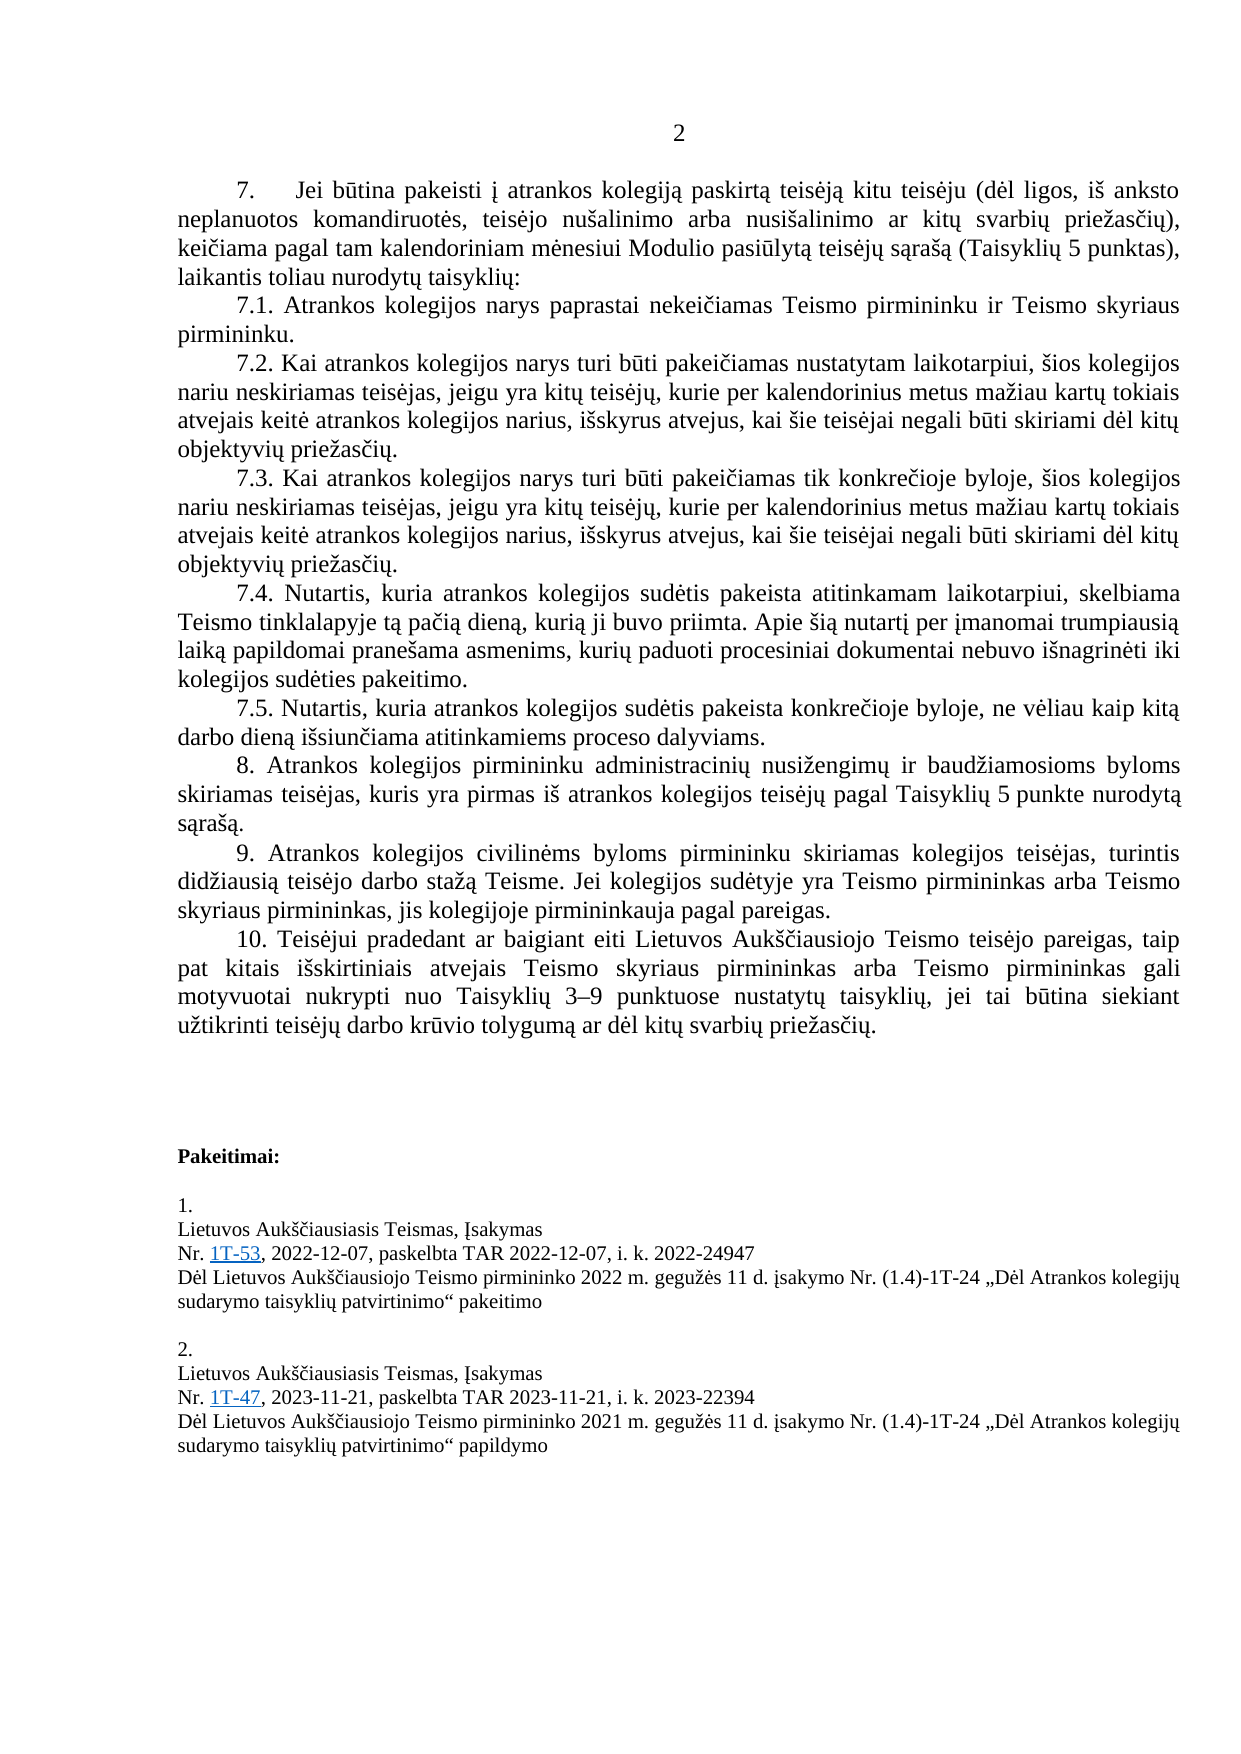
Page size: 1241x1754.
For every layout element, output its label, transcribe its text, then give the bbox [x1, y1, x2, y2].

text 7.3. Kai atrankos kolegijos narys turi būti pakeičiamas tik konkrečioje byloje, šios kolegijos nariu neskiriamas teisėjas, jeigu yra kitų teisėjų, kurie per kalendorinius metus mažiau kartų tokiais atvejais keitė atrankos kolegijos narius, išskyrus atvejus, kai šie teisėjai negali būti skiriami dėl kitų objektyvių priežasčių. [177, 463, 1181, 578]
text Dėl Lietuvos Aukščiausiojo Teismo pirmininko 2021 m. gegužės 11 d. įsakymo Nr. (1.4)-1T-24 „Dėl Atrankos kolegijų sudarymo taisyklių patvirtinimo“ papildymo [177, 1409, 1181, 1457]
text 7.5. Nutartis, kuria atrankos kolegijos sudėtis pakeista konkrečioje byloje, ne vėliau kaip kitą darbo dieną išsiunčiama atitinkamiems proceso dalyviams. [177, 693, 1181, 751]
text 2. [177, 1337, 1181, 1361]
text 9. Atrankos kolegijos civilinėms byloms pirmininku skiriamas kolegijos teisėjas, turintis didžiausią teisėjo darbo stažą Teisme. Jei kolegijos sudėtyje yra Teismo pirmininkas arba Teismo skyriaus pirmininkas, jis kolegijoje pirmininkauja pagal pareigas. [177, 838, 1181, 924]
text 8. Atrankos kolegijos pirmininku administracinių nusižengimų ir baudžiamosioms byloms skiriamas teisėjas, kuris yra pirmas iš atrankos kolegijos teisėjų pagal Taisyklių 5 punkte nurodytą sąrašą. [177, 751, 1181, 838]
text 7.4. Nutartis, kuria atrankos kolegijos sudėtis pakeista atitinkamam laikotarpiui, skelbiama Teismo tinklalapyje tą pačią dieną, kurią ji buvo priimta. Apie šią nutartį per įmanomai trumpiausią laiką papildomai pranešama asmenims, kurių paduoti procesiniai dokumentai nebuvo išnagrinėti iki kolegijos sudėties pakeitimo. [177, 578, 1181, 693]
text 7. Jei būtina pakeisti į atrankos kolegiją paskirtą teisėją kitu teisėju (dėl ligos, iš anksto neplanuotos komandiruotės, teisėjo nušalinimo arba nusišalinimo ar kitų svarbių priežasčių), keičiama pagal tam kalendoriniam mėnesiui Modulio pasiūlytą teisėjų sąrašą (Taisyklių 5 punktas), laikantis toliau nurodytų taisyklių: [177, 176, 1181, 291]
text Lietuvos Aukščiausiasis Teismas, Įsakymas [177, 1361, 1181, 1385]
text 7.2. Kai atrankos kolegijos narys turi būti pakeičiamas nustatytam laikotarpiui, šios kolegijos nariu neskiriamas teisėjas, jeigu yra kitų teisėjų, kurie per kalendorinius metus mažiau kartų tokiais atvejais keitė atrankos kolegijos narius, išskyrus atvejus, kai šie teisėjai negali būti skiriami dėl kitų objektyvių priežasčių. [177, 348, 1181, 463]
text Lietuvos Aukščiausiasis Teismas, Įsakymas [177, 1217, 1181, 1241]
text 10. Teisėjui pradedant ar baigiant eiti Lietuvos Aukščiausiojo Teismo teisėjo pareigas, taip pat kitais išskirtiniais atvejais Teismo skyriaus pirmininkas arba Teismo pirmininkas gali motyvuotai nukrypti nuo Taisyklių 3–9 punktuose nustatytų taisyklių, jei tai būtina siekiant užtikrinti teisėjų darbo krūvio tolygumą ar dėl kitų svarbių priežasčių. [177, 924, 1181, 1039]
text Nr. 1T-47, 2023-11-21, paskelbta TAR 2023-11-21, i. k. 2023-22394 [177, 1385, 1181, 1409]
text Dėl Lietuvos Aukščiausiojo Teismo pirmininko 2022 m. gegužės 11 d. įsakymo Nr. (1.4)-1T-24 „Dėl Atrankos kolegijų sudarymo taisyklių patvirtinimo“ pakeitimo [177, 1265, 1181, 1313]
text 1. [177, 1193, 1181, 1217]
text Nr. 1T-53, 2022-12-07, paskelbta TAR 2022-12-07, i. k. 2022-24947 [177, 1241, 1181, 1265]
text 7.1. Atrankos kolegijos narys paprastai nekeičiamas Teismo pirmininku ir Teismo skyriaus pirmininku. [177, 291, 1181, 348]
text Pakeitimai: [177, 1144, 1181, 1168]
